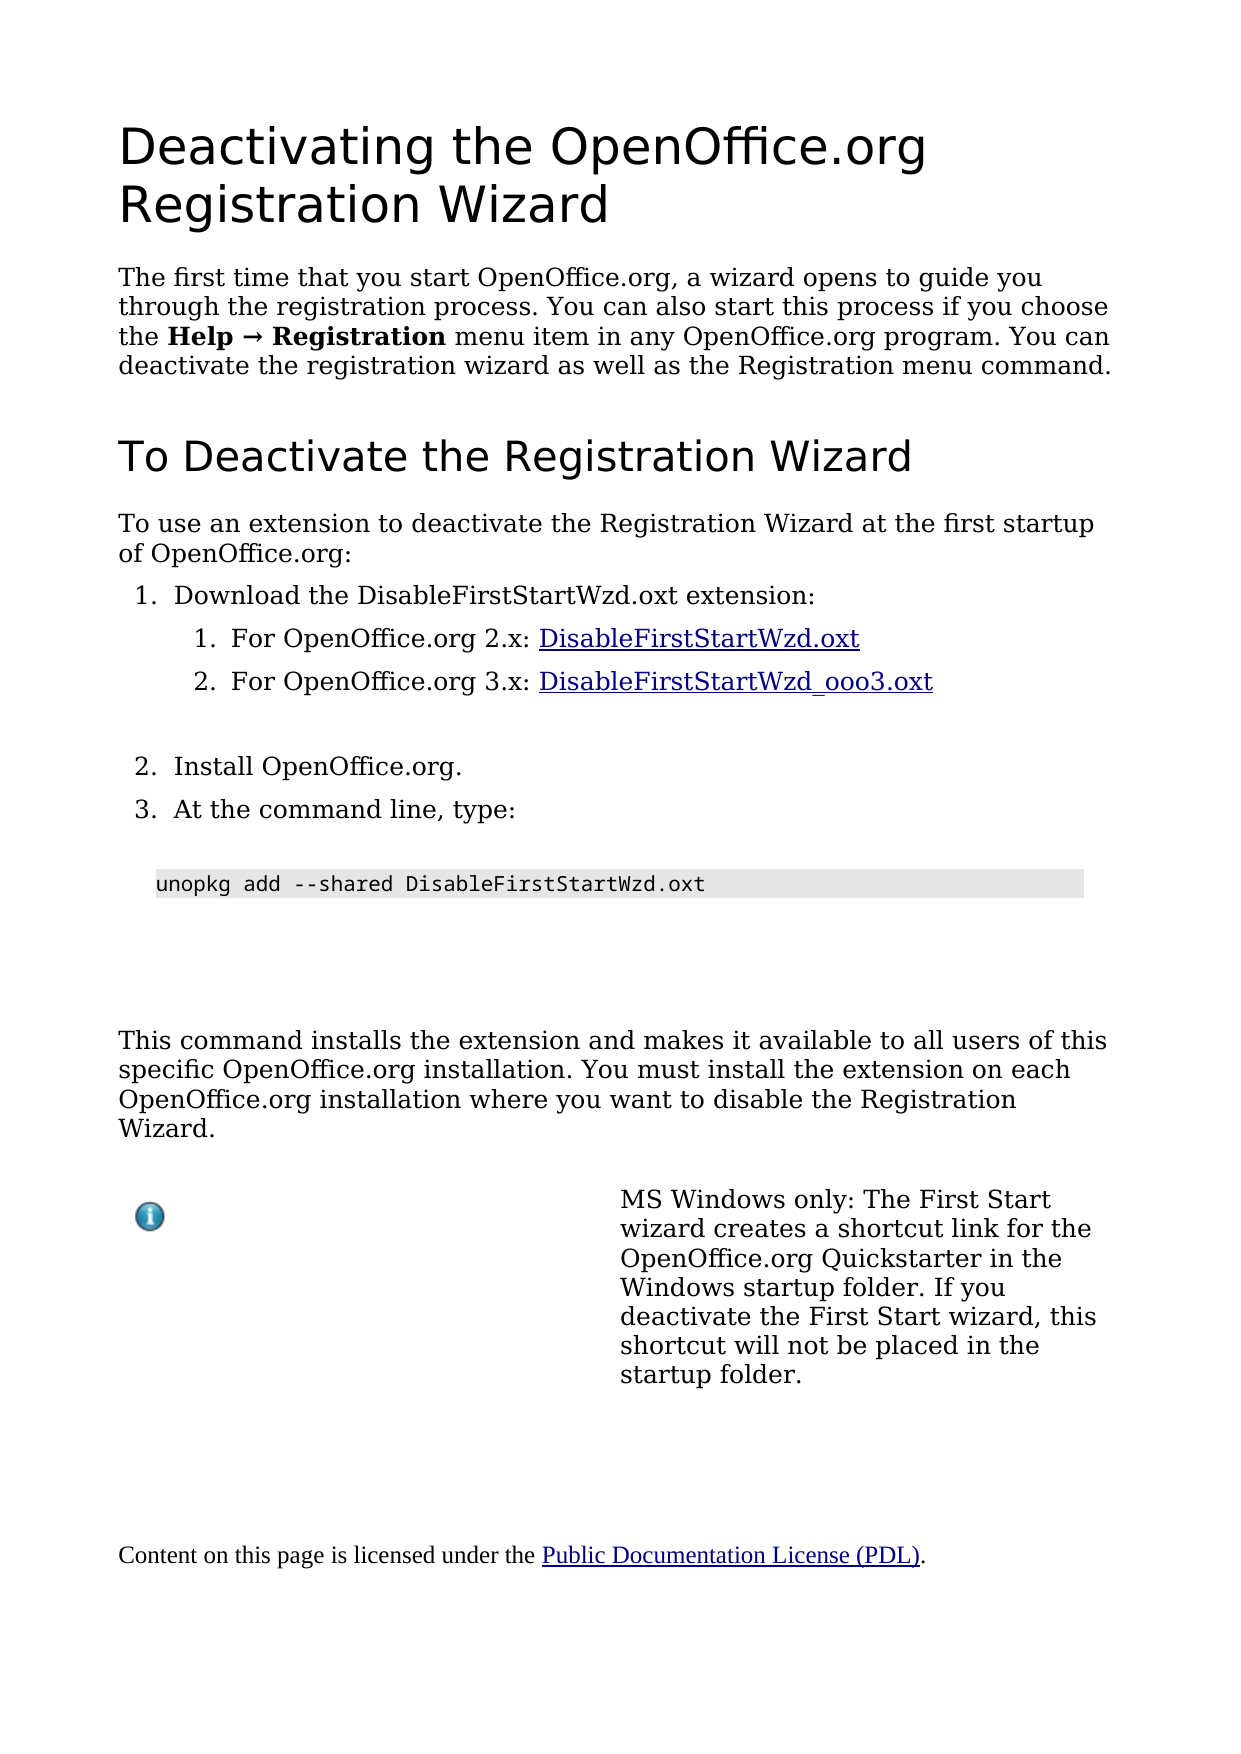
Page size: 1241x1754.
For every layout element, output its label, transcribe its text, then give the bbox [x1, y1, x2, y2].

table_header [118, 1180, 620, 1397]
list Install OpenOffice.org. [118, 752, 1122, 781]
text This command installs the extension and makes it available to all users of this specific OpenOffice.org installation. You must install the extension on each OpenOffice.org installation where you want to disable the Registration Wizard. [118, 1027, 1122, 1143]
text The first time that you start OpenOffice.org, a wizard opens to guide you through the registration process. You can also start this process if you choose the Help → Registration menu item in any OpenOffice.org program. You can deactivate the registration wizard as well as the Registration menu command. [118, 263, 1122, 380]
subtitle To Deactivate the Registration Wizard [118, 432, 1122, 481]
list For OpenOffice.org 3.x: DisableFirstStartWzd_ooo3.oxt [193, 667, 1122, 696]
list Download the DisableFirstStartWzd.oxt extension: [118, 581, 1122, 611]
subtitle Deactivating the OpenOffice.org Registration Wizard [118, 118, 1122, 234]
table_header MS Windows only: The First Start wizard creates a shortcut link for the OpenOffice.org Quickstarter in the Windows startup folder. If you deactivate the First Start wizard, this shortcut will not be placed in the startup folder. [620, 1180, 1122, 1397]
list At the command line, type: [118, 795, 1122, 824]
list unopkg add --shared DisableFirstStartWzd.oxt [156, 869, 1084, 898]
list For OpenOffice.org 2.x: DisableFirstStartWzd.oxt [193, 624, 1122, 653]
text To use an extension to deactivate the Registration Wizard at the first startup of OpenOffice.org: [118, 509, 1122, 568]
picture [118, 1185, 182, 1249]
text Content on this page is licensed under the Public Documentation License (PDL). [118, 1540, 1122, 1569]
